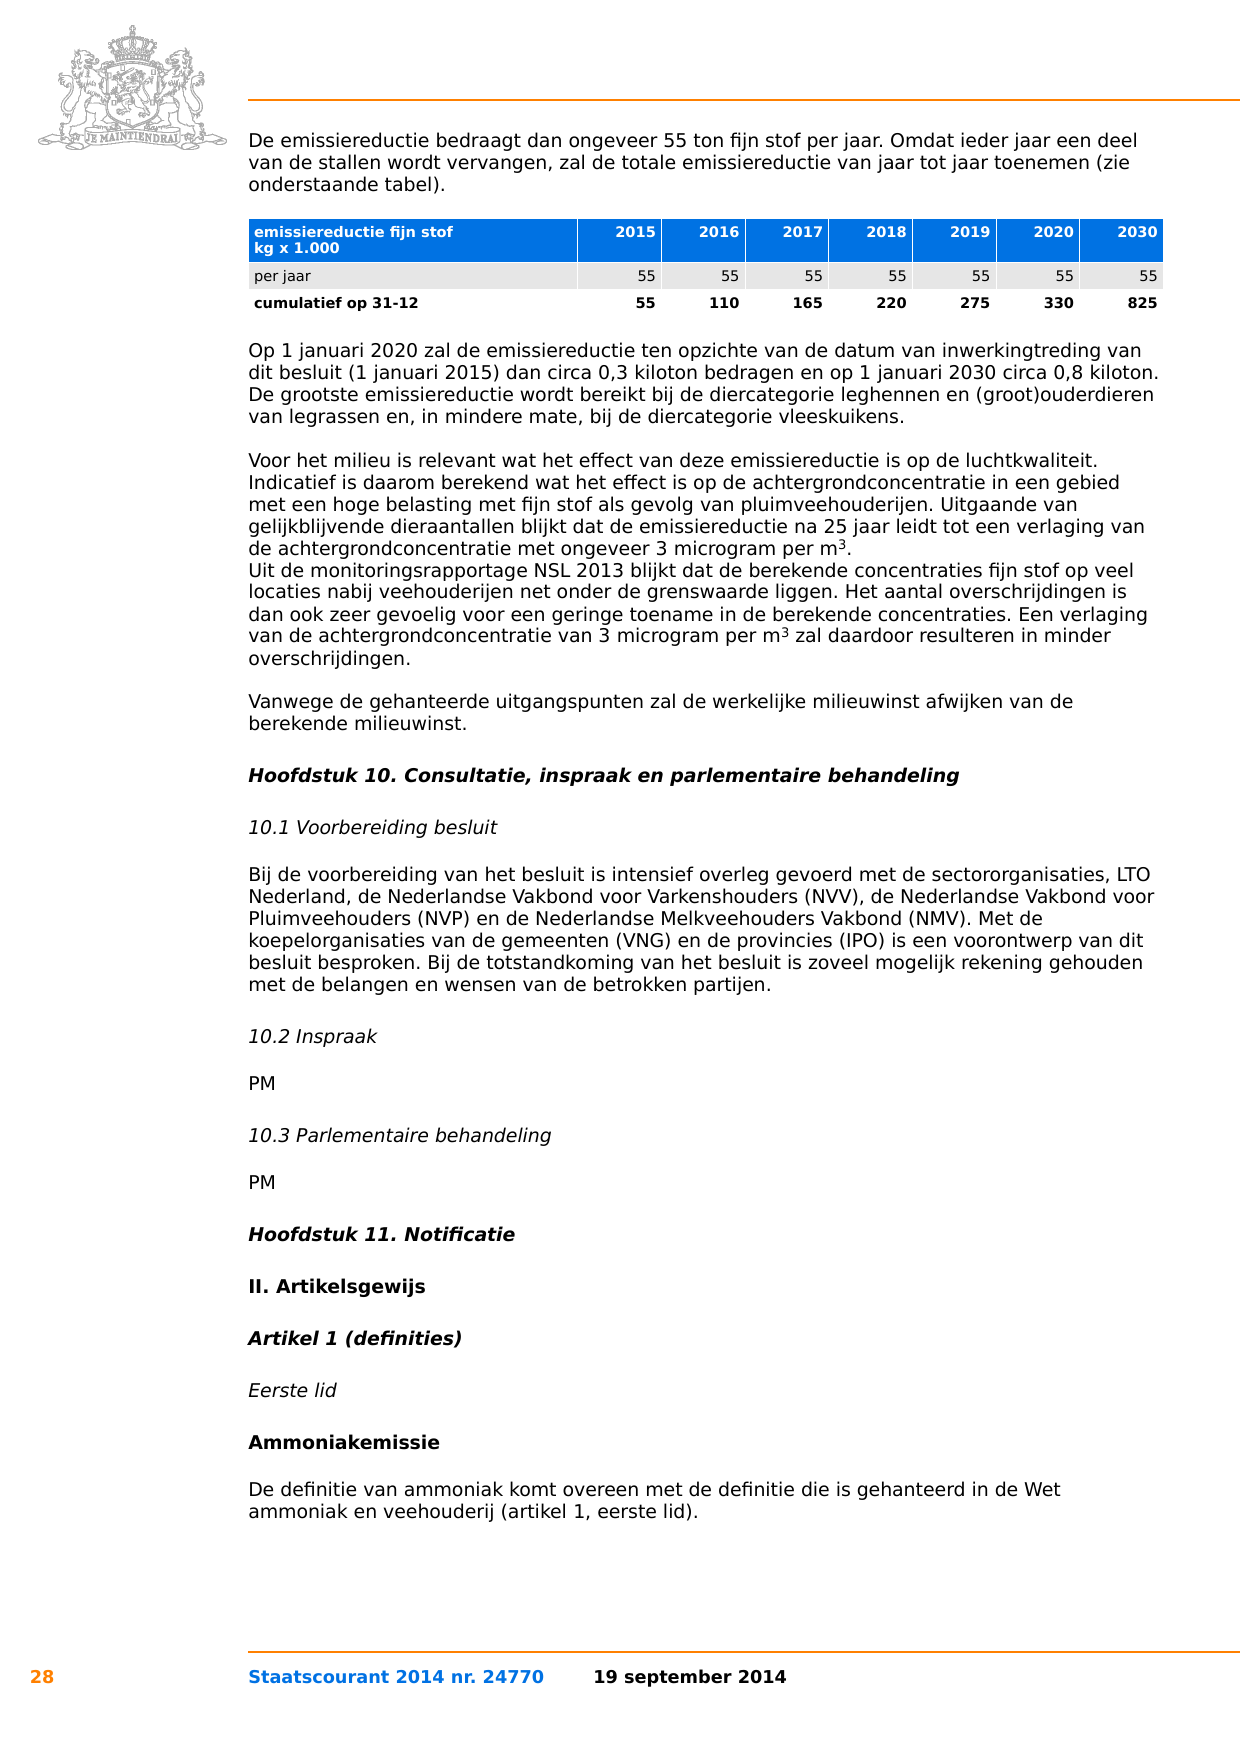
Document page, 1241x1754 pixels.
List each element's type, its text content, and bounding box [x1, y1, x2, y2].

table_cell 55 [746, 263, 828, 289]
table_cell 55 [829, 263, 912, 289]
table_cell per jaar [249, 263, 577, 289]
text Bij de voorbereiding van het besluit is intensief overleg gevoerd met de sectororganisaties, LTO Nederland, de Nederlandse Vakbond voor Varkenshouders (NVV), de Nederlandse Vakbond voor Pluimveehouders (NVP) en de Nederlandse Melkveehouders Vakbond (NMV). Met de koepelorganisaties van de gemeenten (VNG) en de provincies (IPO) is een voorontwerp van dit besluit besproken. Bij de totstandkoming van het besluit is zoveel mogelijk rekening gehouden met de belangen en wensen van de betrokken partijen. [248, 864, 1163, 996]
table_header 2017 [746, 219, 828, 262]
table_header 2020 [997, 219, 1079, 262]
table_cell 55 [913, 263, 996, 289]
picture [38, 25, 227, 150]
table_header 2030 [1080, 219, 1163, 262]
table_cell 165 [746, 291, 828, 317]
table_cell 55 [997, 263, 1079, 289]
text PM [248, 1172, 1163, 1194]
text Vanwege de gehanteerde uitgangspunten zal de werkelijke milieuwinst afwijken van de berekende milieuwinst. [248, 691, 1163, 735]
table_cell 330 [997, 291, 1079, 317]
text Voor het milieu is relevant wat het effect van deze emissiereductie is op de luchtkwaliteit. Indicatief is daarom berekend wat het effect is op de achtergrondconcentratie in een gebied met een hoge belasting met fijn stof als gevolg van pluimveehouderijen. Uitgaande van gelijkblijvende dieraantallen blijkt dat de emissiereductie na 25 jaar leidt tot een verlaging van de achtergrondconcentratie met ongeveer 3 microgram per m3. [248, 449, 1163, 559]
subtitle 10.1 Voorbereiding besluit [248, 817, 1163, 839]
table_header 2016 [662, 219, 745, 262]
table_cell 55 [578, 263, 661, 289]
subtitle Artikel 1 (definities) [248, 1328, 1163, 1350]
subtitle Ammoniakemissie [248, 1432, 1163, 1454]
subtitle Hoofdstuk 10. Consultatie, inspraak en parlementaire behandeling [248, 765, 1163, 787]
table_cell cumulatief op 31-12 [249, 291, 577, 317]
table_cell 55 [662, 263, 745, 289]
table_header 2018 [829, 219, 912, 262]
text De emissiereductie bedraagt dan ongeveer 55 ton fijn stof per jaar. Omdat ieder jaar een deel van de stallen wordt vervangen, zal de totale emissiereductie van jaar tot jaar toenemen (zie onderstaande tabel). [248, 130, 1163, 196]
table_cell 275 [913, 291, 996, 317]
subtitle 10.3 Parlementaire behandeling [248, 1125, 1163, 1147]
table_header 2015 [578, 219, 661, 262]
table_cell 825 [1080, 291, 1163, 317]
table_cell 110 [662, 291, 745, 317]
table_cell 220 [829, 291, 912, 317]
subtitle Eerste lid [248, 1380, 1163, 1402]
table_cell 55 [1080, 263, 1163, 289]
subtitle Hoofdstuk 11. Notificatie [248, 1224, 1163, 1246]
table_header emissiereductie fijn stof kg x 1.000 [249, 219, 577, 262]
subtitle 10.2 Inspraak [248, 1026, 1163, 1048]
table_header 2019 [913, 219, 996, 262]
table_cell 55 [578, 291, 661, 317]
text De definitie van ammoniak komt overeen met de definitie die is gehanteerd in de Wet ammoniak en veehouderij (artikel 1, eerste lid). [248, 1479, 1163, 1523]
subtitle II. Artikelsgewijs [248, 1276, 1163, 1298]
text PM [248, 1073, 1163, 1095]
text Op 1 januari 2020 zal de emissiereductie ten opzichte van de datum van inwerkingtreding van dit besluit (1 januari 2015) dan circa 0,3 kiloton bedragen en op 1 januari 2030 circa 0,8 kiloton. De grootste emissiereductie wordt bereikt bij de diercategorie leghennen en (groot)ouderdieren van legrassen en, in mindere mate, bij de diercategorie vleeskuikens. [248, 340, 1163, 428]
text Uit de monitoringsrapportage NSL 2013 blijkt dat de berekende concentraties fijn stof op veel locaties nabij veehouderijen net onder de grenswaarde liggen. Het aantal overschrijdingen is dan ook zeer gevoelig voor een geringe toename in de berekende concentraties. Een verlaging van de achtergrondconcentratie van 3 microgram per m3 zal daardoor resulteren in minder overschrijdingen. [248, 559, 1163, 669]
